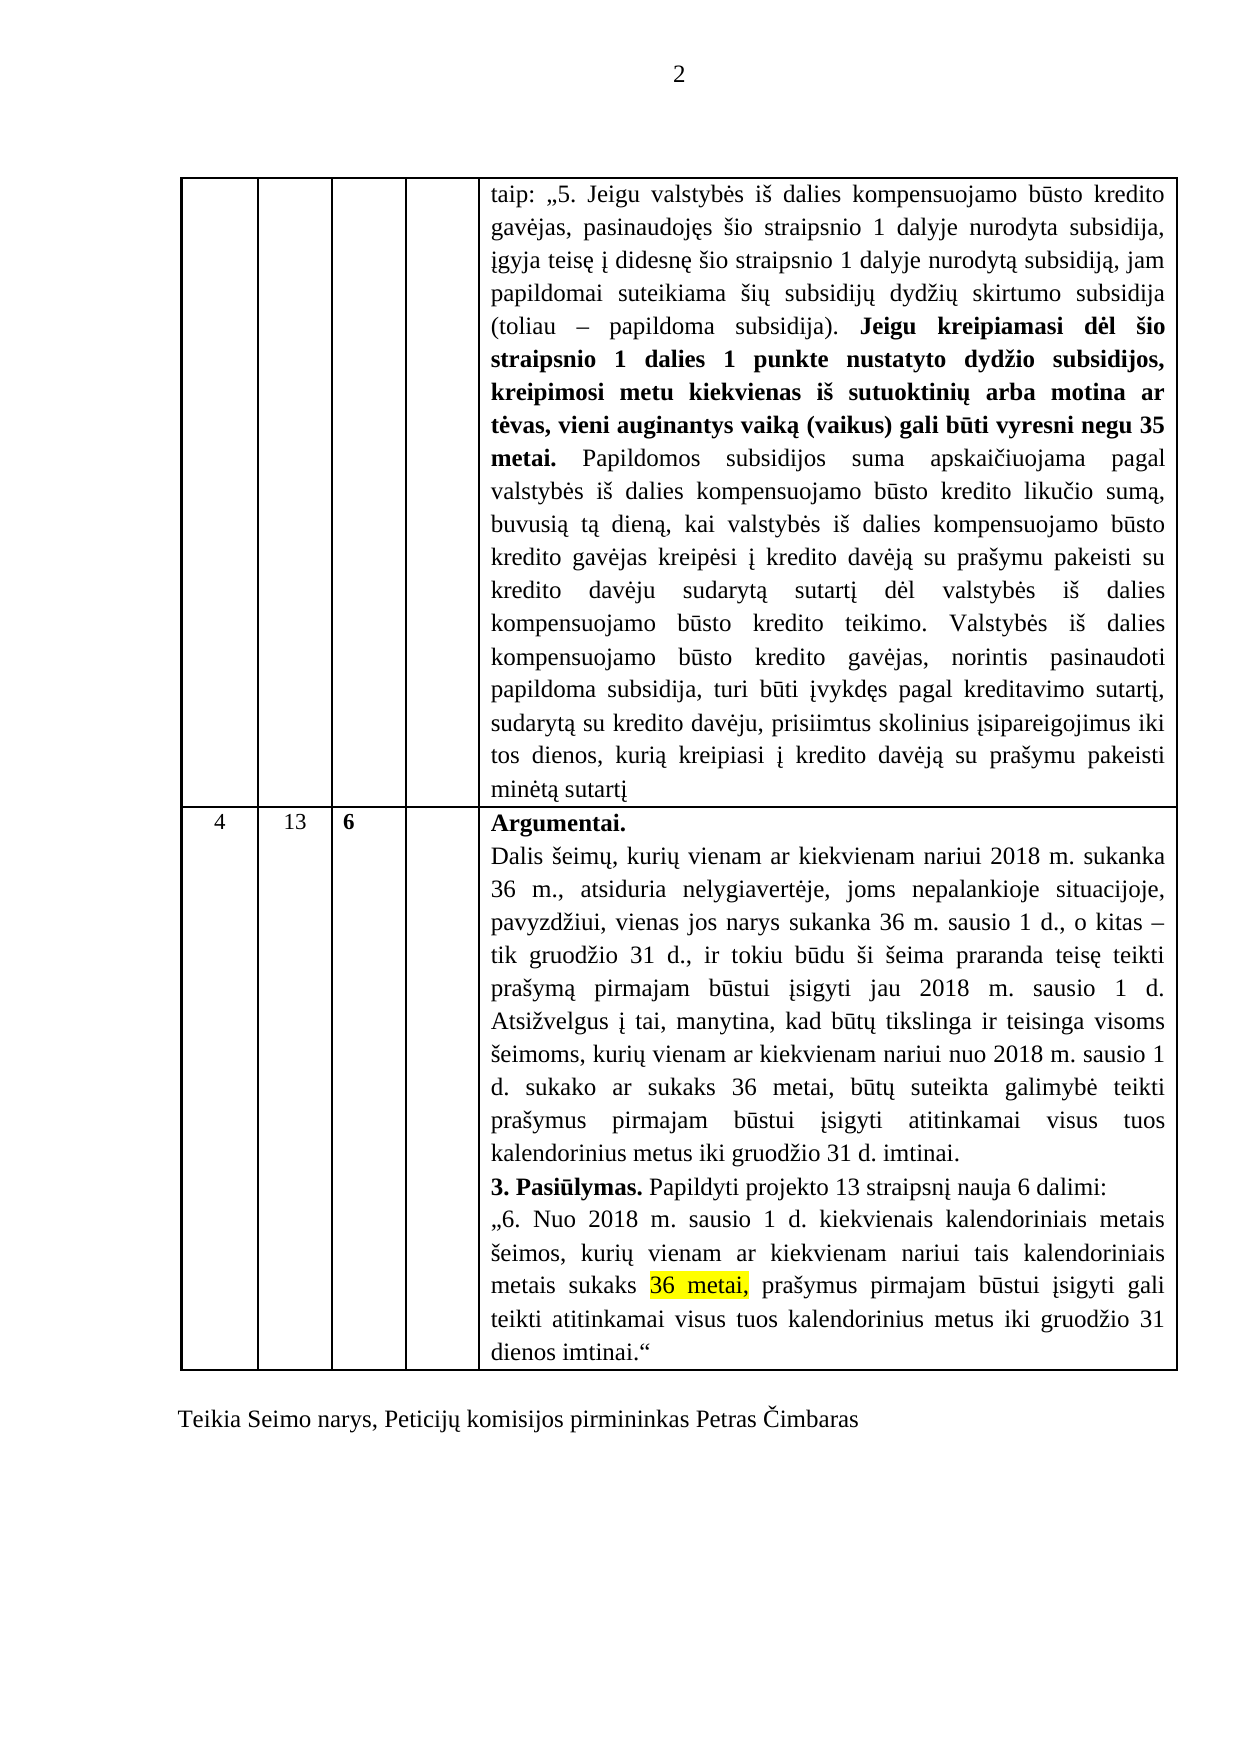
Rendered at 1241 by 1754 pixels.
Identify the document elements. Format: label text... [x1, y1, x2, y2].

table_cell Argumentai. Dalis šeimų, kurių vienam ar kiekvienam nariui 2018 m. sukanka 36 m., atsiduria nelygiavertėje, joms nepalankioje situacijoje, pavyzdžiui, vienas jos narys sukanka 36 m. sausio 1 d., o kitas – tik gruodžio 31 d., ir tokiu būdu ši šeima praranda teisę teikti prašymą pirmajam būstui įsigyti jau 2018 m. sausio 1 d. Atsižvelgus į tai, manytina, kad būtų tikslinga ir teisinga visoms šeimoms, kurių vienam ar kiekvienam nariui nuo 2018 m. sausio 1 d. sukako ar sukaks 36 metai, būtų suteikta galimybė teikti prašymus pirmajam būstui įsigyti atitinkamai visus tuos kalendorinius metus iki gruodžio 31 d. imtinai. 3. Pasiūlymas. Papildyti projekto 13 straipsnį nauja 6 dalimi: „6. Nuo 2018 m. sausio 1 d. kiekvienais kalendoriniais metais šeimos, kurių vienam ar kiekvienam nariui tais kalendoriniais metais sukaks 36 metai, prašymus pirmajam būstui įsigyti gali teikti atitinkamai visus tuos kalendorinius metus iki gruodžio 31 dienos imtinai.“ [480, 808, 1176, 1369]
table_cell taip: „5. Jeigu valstybės iš dalies kompensuojamo būsto kredito gavėjas, pasinaudojęs šio straipsnio 1 dalyje nurodyta subsidija, įgyja teisę į didesnę šio straipsnio 1 dalyje nurodytą subsidiją, jam papildomai suteikiama šių subsidijų dydžių skirtumo subsidija (toliau – papildoma subsidija). Jeigu kreipiamasi dėl šio straipsnio 1 dalies 1 punkte nustatyto dydžio subsidijos, kreipimosi metu kiekvienas iš sutuoktinių arba motina ar tėvas, vieni auginantys vaiką (vaikus) gali būti vyresni negu 35 metai. Papildomos subsidijos suma apskaičiuojama pagal valstybės iš dalies kompensuojamo būsto kredito likučio sumą, buvusią tą dieną, kai valstybės iš dalies kompensuojamo būsto kredito gavėjas kreipėsi į kredito davėją su prašymu pakeisti su kredito davėju sudarytą sutartį dėl valstybės iš dalies kompensuojamo būsto kredito teikimo. Valstybės iš dalies kompensuojamo būsto kredito gavėjas, norintis pasinaudoti papildoma subsidija, turi būti įvykdęs pagal kreditavimo sutartį, sudarytą su kredito davėju, prisiimtus skolinius įsipareigojimus iki tos dienos, kurią kreipiasi į kredito davėją su prašymu pakeisti minėtą sutartį [480, 179, 1176, 806]
table_cell [407, 808, 478, 1369]
table_cell [407, 179, 478, 806]
table_cell 13 [259, 808, 331, 1369]
table_cell [333, 179, 405, 806]
table_cell 4 [183, 808, 257, 1369]
table_cell 6 [333, 808, 405, 1369]
text Teikia Seimo narys, Peticijų komisijos pirmininkas Petras Čimbaras [177, 1404, 1181, 1433]
table_cell [259, 179, 331, 806]
table_cell [183, 179, 257, 806]
